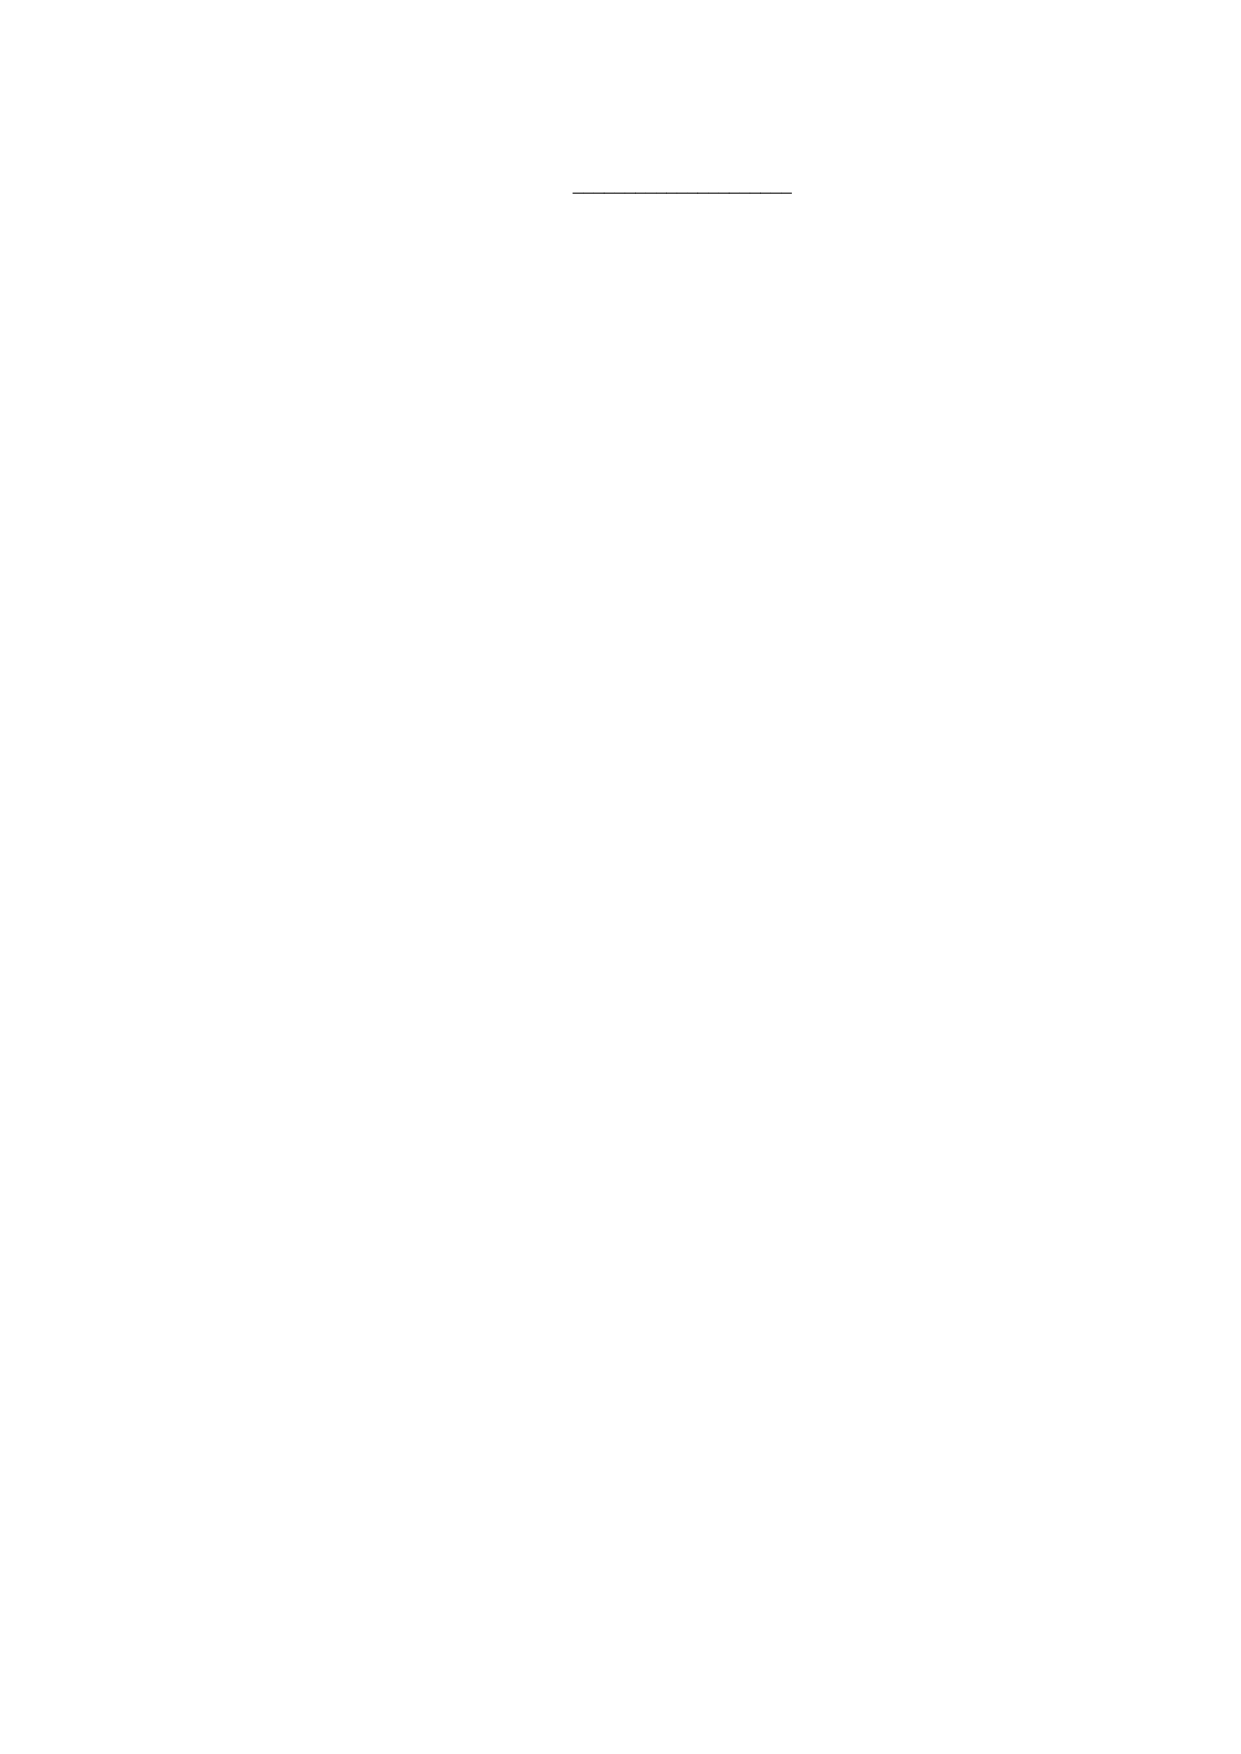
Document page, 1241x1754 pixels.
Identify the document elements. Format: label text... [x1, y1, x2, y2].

text _____________________ [177, 172, 1181, 196]
